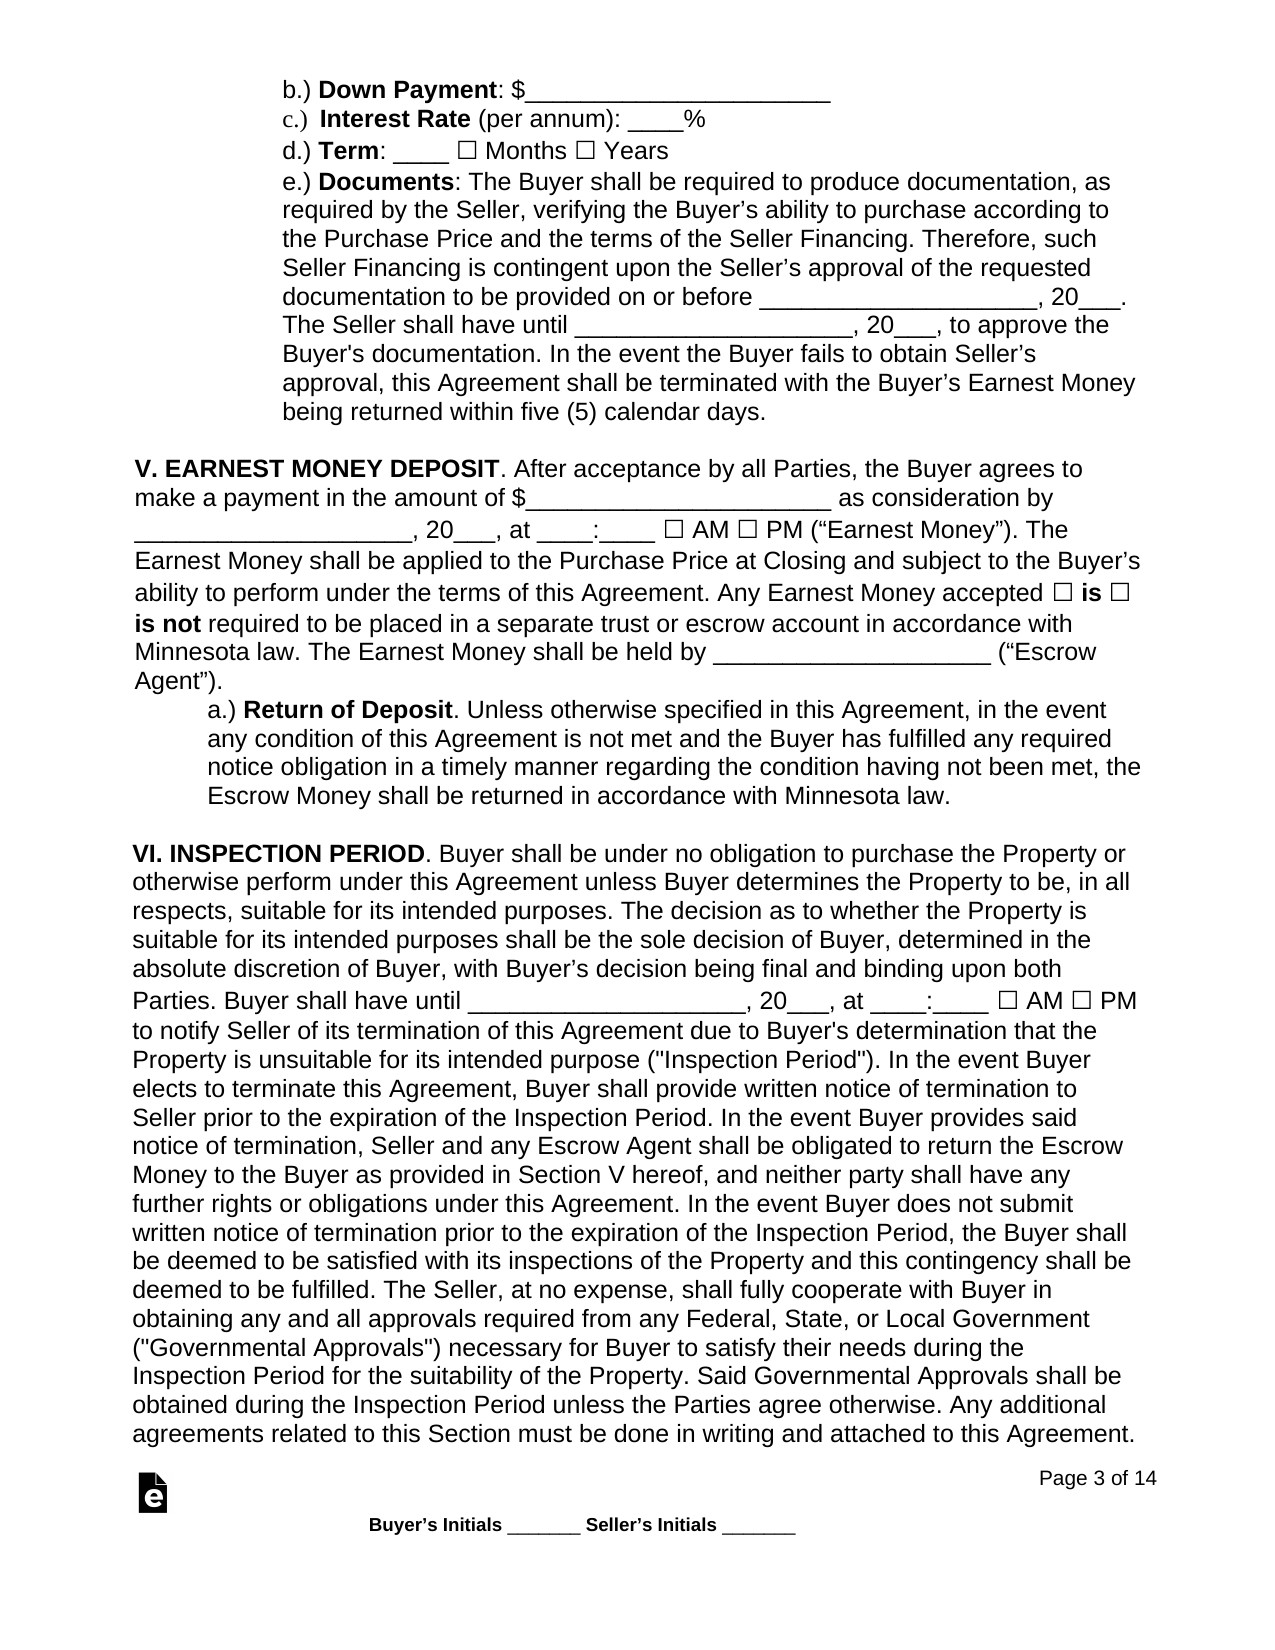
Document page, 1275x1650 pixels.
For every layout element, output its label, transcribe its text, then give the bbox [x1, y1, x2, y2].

text VI. INSPECTION PERIOD. Buyer shall be under no obligation to purchase the Property or otherwise perform under this Agreement unless Buyer determines the Property to be, in all respects, suitable for its intended purposes. The decision as to whether the Property is suitable for its intended purposes shall be the sole decision of Buyer, determined in the absolute discretion of Buyer, with Buyer’s decision being final and binding upon both Parties. Buyer shall have until ____________________, 20___, at ____:____ ☐ AM ☐ PM to notify Seller of its termination of this Agreement due to Buyer's determination that the Property is unsuitable for its intended purpose ("Inspection Period"). In the event Buyer elects to terminate this Agreement, Buyer shall provide written notice of termination to Seller prior to the expiration of the Inspection Period. In the event Buyer provides said notice of termination, Seller and any Escrow Agent shall be obligated to return the Escrow Money to the Buyer as provided in Section V hereof, and neither party shall have any further rights or obligations under this Agreement. In the event Buyer does not submit written notice of termination prior to the expiration of the Inspection Period, the Buyer shall be deemed to be satisfied with its inspections of the Property and this contingency shall be deemed to be fulfilled. The Seller, at no expense, shall fully cooperate with Buyer in obtaining any and all approvals required from any Federal, State, or Local Government ("Governmental Approvals") necessary for Buyer to satisfy their needs during the Inspection Period for the suitability of the Property. Said Governmental Approvals shall be obtained during the Inspection Period unless the Parties agree otherwise. Any additional agreements related to this Section must be done in writing and attached to this Agreement. [132, 838, 1143, 1448]
list Interest Rate (per annum): ____% [282, 104, 1143, 133]
text e.) Documents: The Buyer shall be required to produce documentation, as required by the Seller, verifying the Buyer’s ability to purchase according to the Purchase Price and the terms of the Seller Financing. Therefore, such Seller Financing is contingent upon the Seller’s approval of the requested documentation to be provided on or before ____________________, 20___. The Seller shall have until ____________________, 20___, to approve the Buyer's documentation. In the event the Buyer fails to obtain Seller’s approval, this Agreement shall be terminated with the Buyer’s Earnest Money being returned within five (5) calendar days. [282, 167, 1143, 425]
text a.) Return of Deposit. Unless otherwise specified in this Agreement, in the event any condition of this Agreement is not met and the Buyer has fulfilled any required notice obligation in a timely manner regarding the condition having not been met, the Escrow Money shall be returned in accordance with Minnesota law. [207, 695, 1143, 810]
text d.) Term: ____ ☐ Months ☐ Years [207, 133, 1143, 167]
text b.) Down Payment: $______________________ [207, 75, 1143, 104]
list V. EARNEST MONEY DEPOSIT. After acceptance by all Parties, the Buyer agrees to make a payment in the amount of $______________________ as consideration by ____________________, 20___, at ____:____ ☐ AM ☐ PM (“Earnest Money”). The Earnest Money shall be applied to the Purchase Price at Closing and subject to the Buyer’s ability to perform under the terms of this Agreement. Any Earnest Money accepted ☐ is ☐ is not required to be placed in a separate trust or escrow account in accordance with Minnesota law. The Earnest Money shall be held by ____________________ (“Escrow Agent”). [134, 454, 1143, 695]
